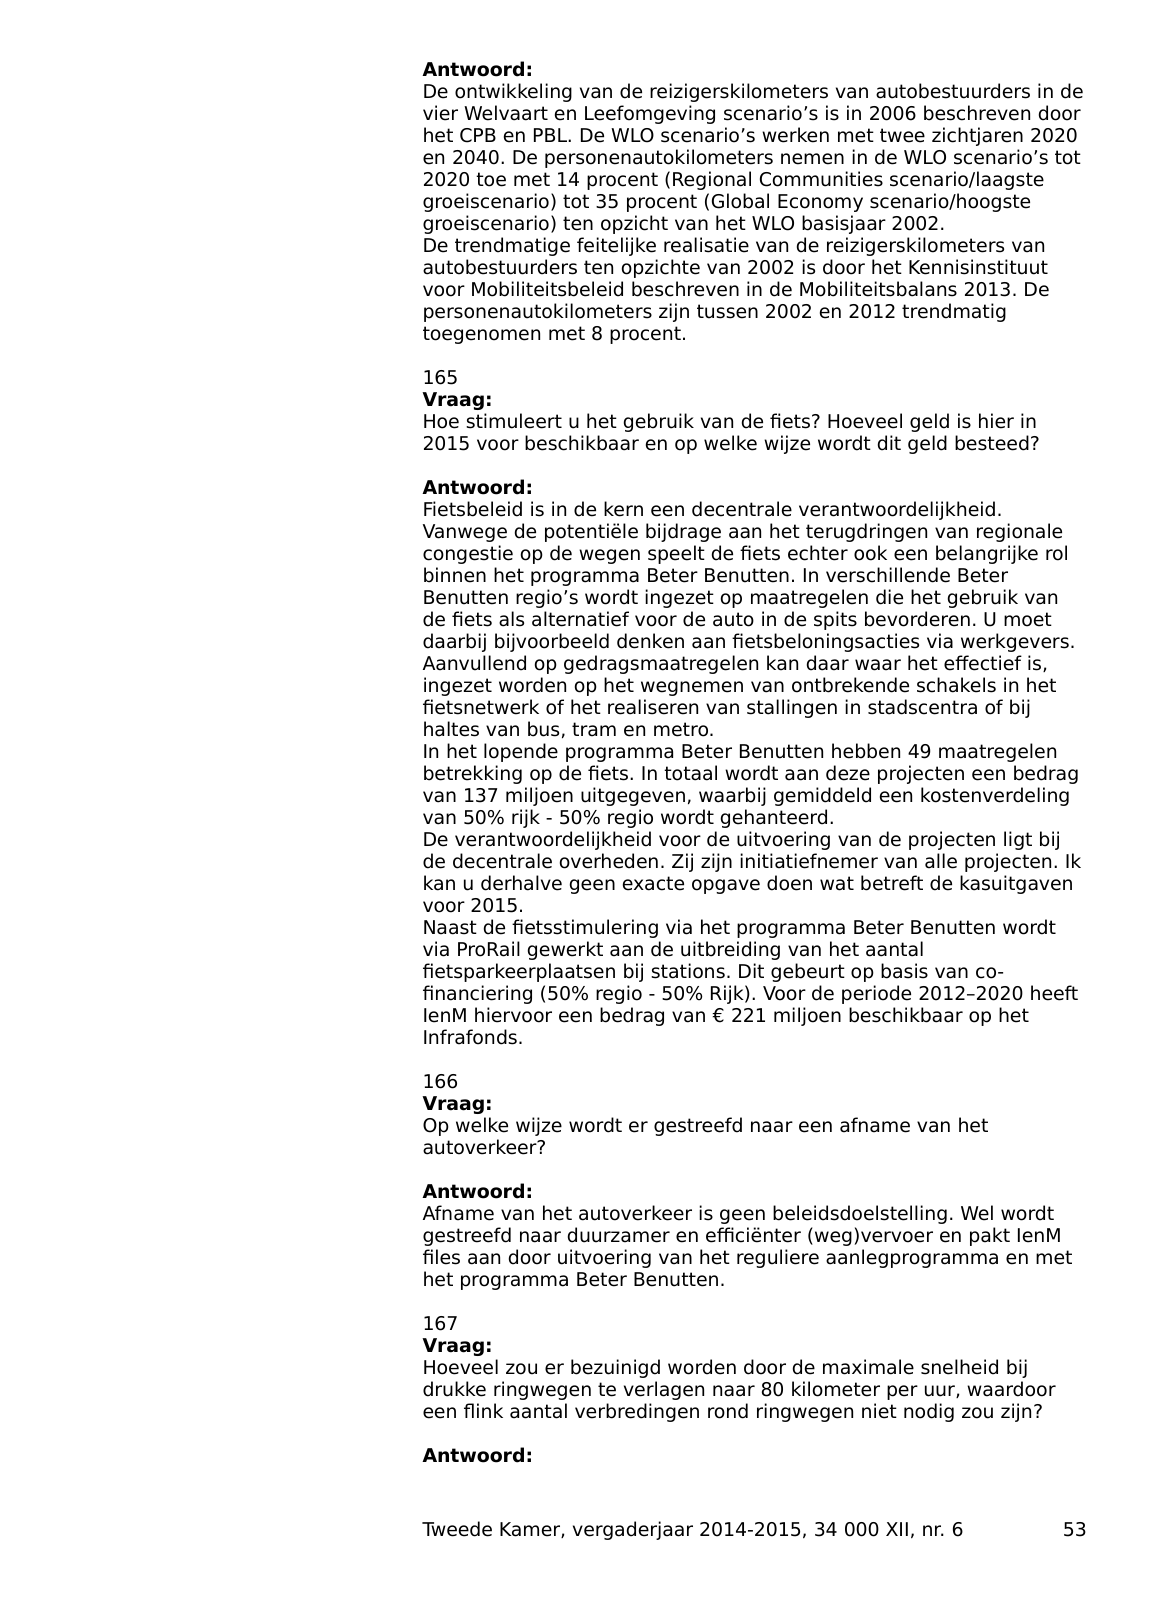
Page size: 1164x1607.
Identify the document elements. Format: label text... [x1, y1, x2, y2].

text Antwoord: [422, 477, 1087, 499]
text Vraag: [422, 1093, 1087, 1115]
text Vraag: [422, 1335, 1087, 1357]
text Vanwege de potentiële bijdrage aan het terugdringen van regionale congestie op de wegen speelt de fiets echter ook een belangrijke rol binnen het programma Beter Benutten. In verschillende Beter Benutten regio’s wordt ingezet op maatregelen die het gebruik van de fiets als alternatief voor de auto in de spits bevorderen. U moet daarbij bijvoorbeeld denken aan fietsbeloningsacties via werkgevers. Aanvullend op gedragsmaatregelen kan daar waar het effectief is, ingezet worden op het wegnemen van ontbrekende schakels in het fietsnetwerk of het realiseren van stallingen in stadscentra of bij haltes van bus, tram en metro. [422, 521, 1087, 741]
text Antwoord: [422, 1181, 1087, 1203]
text De trendmatige feitelijke realisatie van de reizigerskilometers van autobestuurders ten opzichte van 2002 is door het Kennisinstituut voor Mobiliteitsbeleid beschreven in de Mobiliteitsbalans 2013. De personenautokilometers zijn tussen 2002 en 2012 trendmatig toegenomen met 8 procent. [422, 235, 1087, 345]
text Vraag: [422, 389, 1087, 411]
text Antwoord: [422, 59, 1087, 81]
text 166 [422, 1071, 1087, 1093]
text De verantwoordelijkheid voor de uitvoering van de projecten ligt bij de decentrale overheden. Zij zijn initiatiefnemer van alle projecten. Ik kan u derhalve geen exacte opgave doen wat betreft de kasuitgaven voor 2015. [422, 829, 1087, 917]
text 165 [422, 367, 1087, 389]
text De ontwikkeling van de reizigerskilometers van autobestuurders in de vier Welvaart en Leefomgeving scenario’s is in 2006 beschreven door het CPB en PBL. De WLO scenario’s werken met twee zichtjaren 2020 en 2040. De personenautokilometers nemen in de WLO scenario’s tot 2020 toe met 14 procent (Regional Communities scenario/laagste groeiscenario) tot 35 procent (Global Economy scenario/hoogste groeiscenario) ten opzicht van het WLO basisjaar 2002. [422, 81, 1087, 235]
text Op welke wijze wordt er gestreefd naar een afname van het autoverkeer? [422, 1115, 1087, 1159]
text Fietsbeleid is in de kern een decentrale verantwoordelijkheid. [422, 499, 1087, 521]
text 167 [422, 1313, 1087, 1335]
text Afname van het autoverkeer is geen beleidsdoelstelling. Wel wordt gestreefd naar duurzamer en efficiënter (weg)vervoer en pakt IenM files aan door uitvoering van het reguliere aanlegprogramma en met het programma Beter Benutten. [422, 1203, 1087, 1291]
text Antwoord: [422, 1445, 1087, 1467]
text Hoe stimuleert u het gebruik van de fiets? Hoeveel geld is hier in 2015 voor beschikbaar en op welke wijze wordt dit geld besteed? [422, 411, 1087, 455]
text Naast de fietsstimulering via het programma Beter Benutten wordt via ProRail gewerkt aan de uitbreiding van het aantal fietsparkeerplaatsen bij stations. Dit gebeurt op basis van co-financiering (50% regio - 50% Rijk). Voor de periode 2012–2020 heeft IenM hiervoor een bedrag van € 221 miljoen beschikbaar op het Infrafonds. [422, 917, 1087, 1048]
text Hoeveel zou er bezuinigd worden door de maximale snelheid bij drukke ringwegen te verlagen naar 80 kilometer per uur, waardoor een flink aantal verbredingen rond ringwegen niet nodig zou zijn? [422, 1357, 1087, 1423]
text In het lopende programma Beter Benutten hebben 49 maatregelen betrekking op de fiets. In totaal wordt aan deze projecten een bedrag van 137 miljoen uitgegeven, waarbij gemiddeld een kostenverdeling van 50% rijk - 50% regio wordt gehanteerd. [422, 741, 1087, 829]
